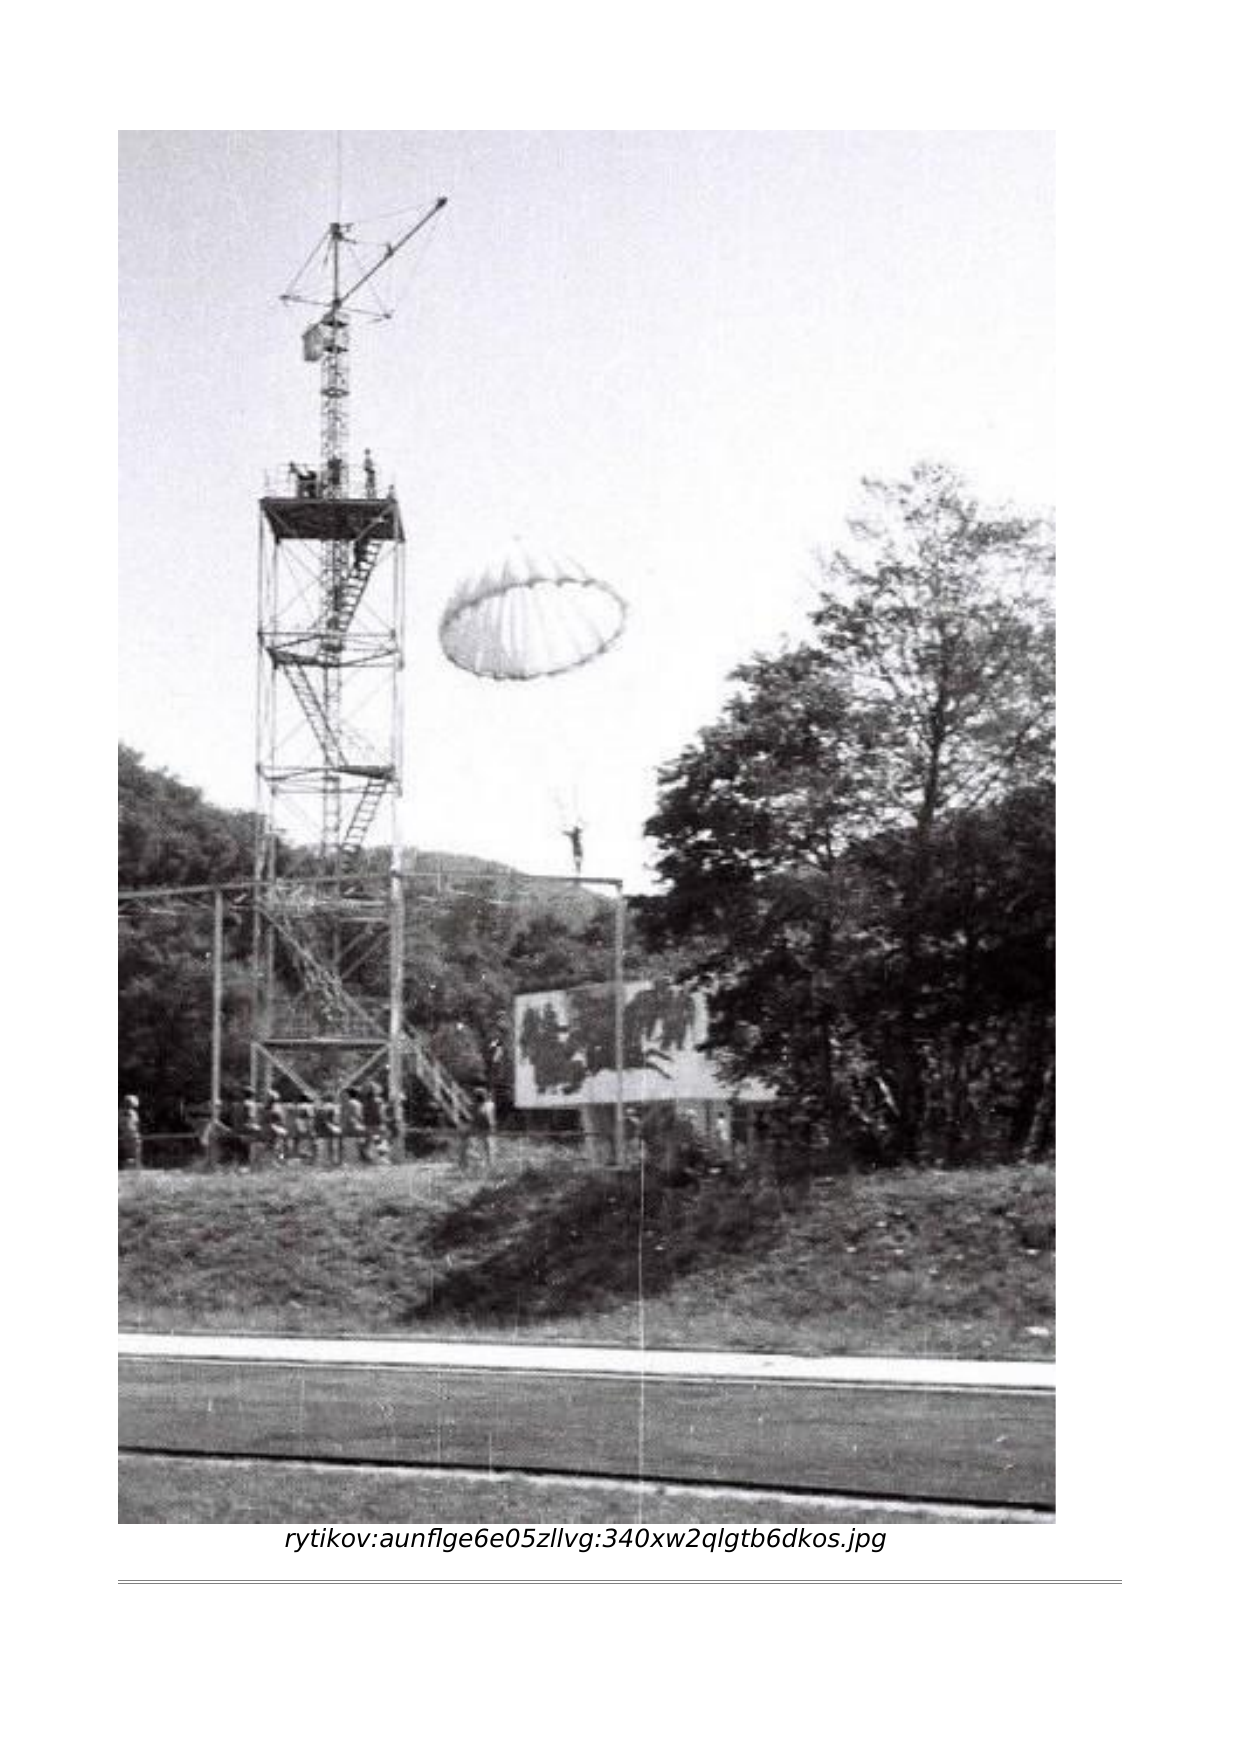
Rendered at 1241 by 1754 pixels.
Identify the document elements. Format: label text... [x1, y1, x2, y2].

text rytikov:aunflge6e05zllvg:340xw2qlgtb6dkos.jpg [118, 1524, 1056, 1553]
picture [118, 130, 1056, 1524]
